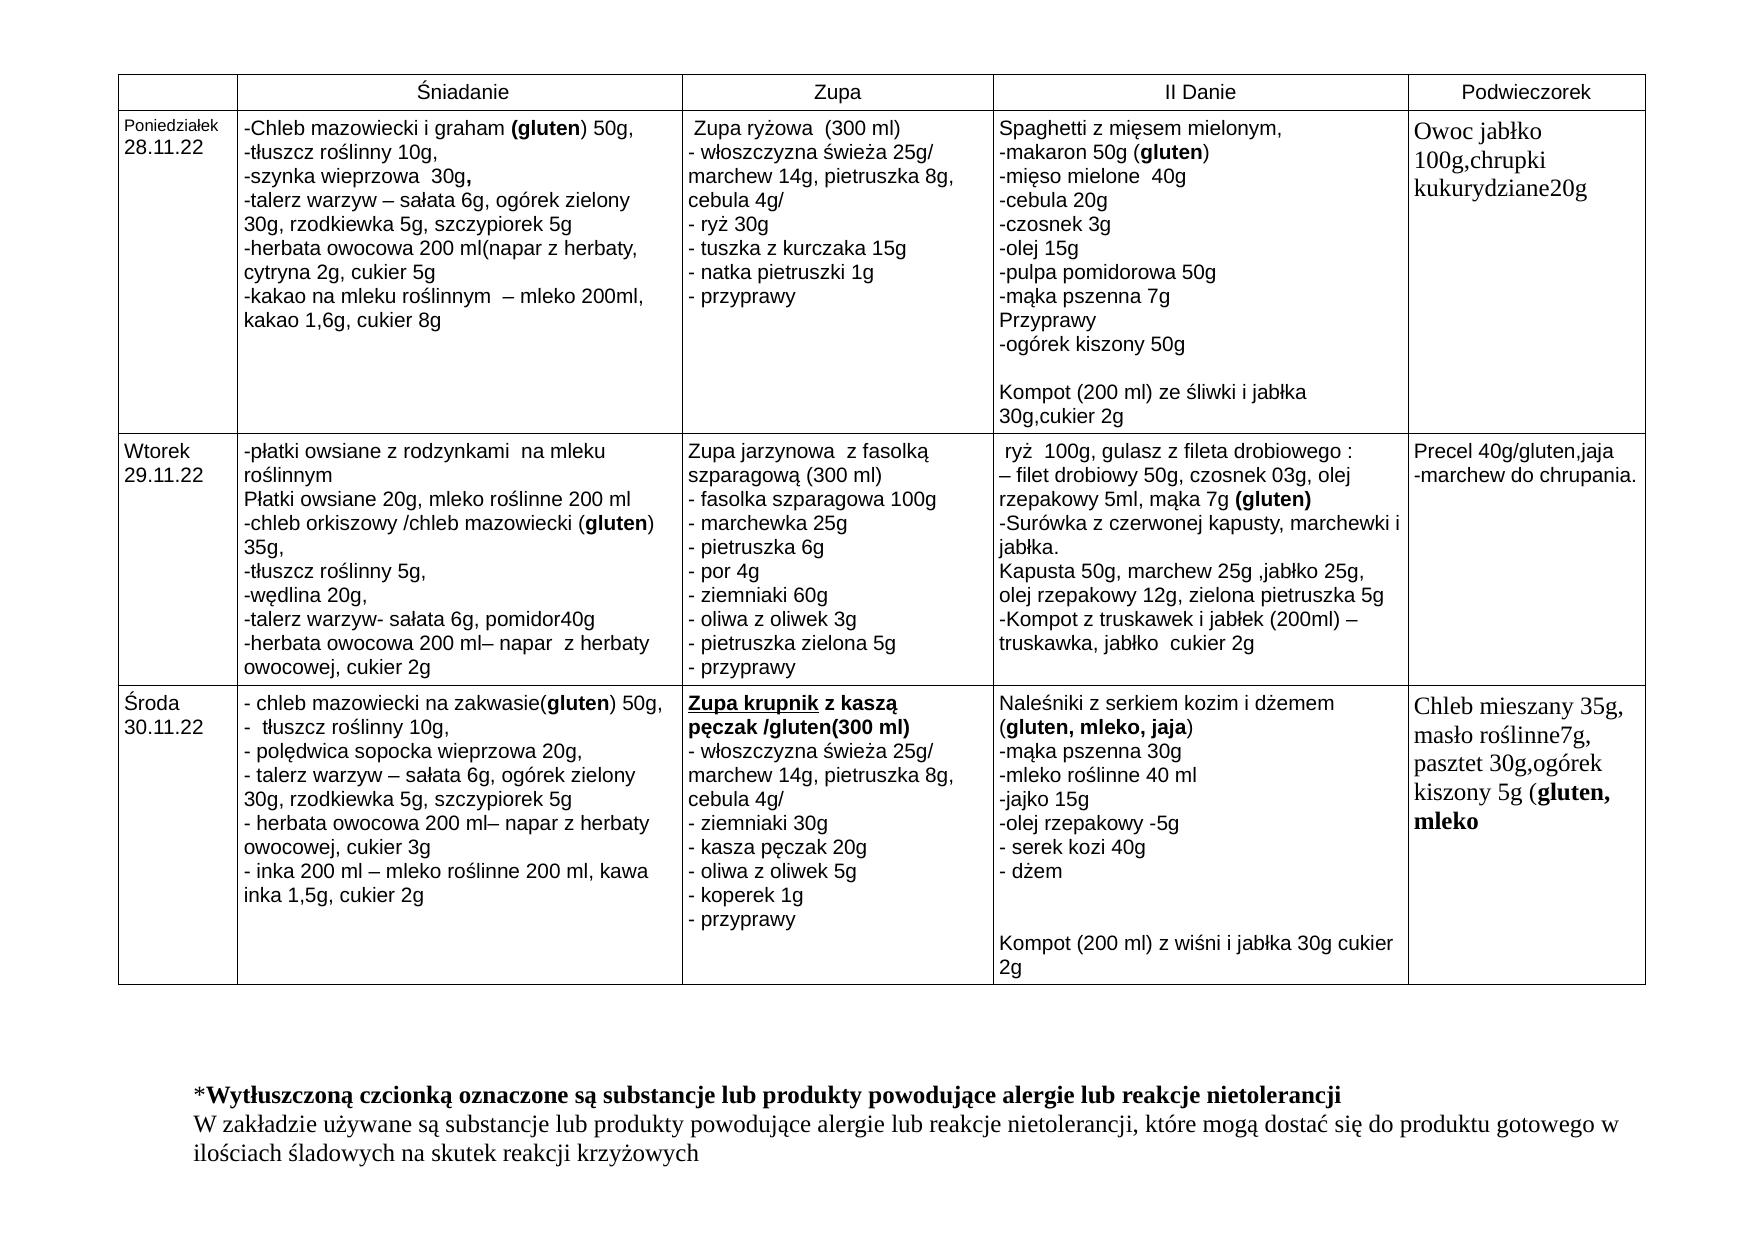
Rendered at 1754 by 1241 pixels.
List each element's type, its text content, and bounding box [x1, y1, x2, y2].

table_header [119, 75, 237, 110]
table_cell Owoc jabłko 100g,chrupki kukurydziane20g [1409, 111, 1645, 433]
table_header Śniadanie [238, 75, 682, 110]
table_cell Spaghetti z mięsem mielonym, -makaron 50g (gluten) -mięso mielone 40g -cebula 20g -czosnek 3g -olej 15g -pulpa pomidorowa 50g -mąka pszenna 7g Przyprawy -ogórek kiszony 50g Kompot (200 ml) ze śliwki i jabłka 30g,cukier 2g [994, 111, 1408, 433]
table_header II Danie [994, 75, 1408, 110]
table_cell - chleb mazowiecki na zakwasie(gluten) 50g, - tłuszcz roślinny 10g, - polędwica sopocka wieprzowa 20g, - talerz warzyw – sałata 6g, ogórek zielony 30g, rzodkiewka 5g, szczypiorek 5g - herbata owocowa 200 ml– napar z herbaty owocowej, cukier 3g - inka 200 ml – mleko roślinne 200 ml, kawa inka 1,5g, cukier 2g [238, 686, 682, 984]
table_cell ryż 100g, gulasz z fileta drobiowego : – filet drobiowy 50g, czosnek 03g, olej rzepakowy 5ml, mąka 7g (gluten) -Surówka z czerwonej kapusty, marchewki i jabłka. Kapusta 50g, marchew 25g ,jabłko 25g, olej rzepakowy 12g, zielona pietruszka 5g -Kompot z truskawek i jabłek (200ml) – truskawka, jabłko cukier 2g [994, 434, 1408, 685]
table_cell Środa 30.11.22 [119, 686, 237, 984]
table_cell Wtorek 29.11.22 [119, 434, 237, 685]
table_cell Zupa krupnik z kaszą pęczak /gluten(300 ml) - włoszczyzna świeża 25g/ marchew 14g, pietruszka 8g, cebula 4g/ - ziemniaki 30g - kasza pęczak 20g - oliwa z oliwek 5g - koperek 1g - przyprawy [683, 686, 993, 984]
table_header Podwieczorek [1409, 75, 1645, 110]
table_cell Zupa jarzynowa z fasolką szparagową (300 ml) - fasolka szparagowa 100g - marchewka 25g - pietruszka 6g - por 4g - ziemniaki 60g - oliwa z oliwek 3g - pietruszka zielona 5g - przyprawy [683, 434, 993, 685]
table_cell Poniedziałek 28.11.22 [119, 111, 237, 433]
table_cell Chleb mieszany 35g, masło roślinne7g, pasztet 30g,ogórek kiszony 5g (gluten, mleko [1409, 686, 1645, 984]
table_cell Naleśniki z serkiem kozim i dżemem (gluten, mleko, jaja) -mąka pszenna 30g -mleko roślinne 40 ml -jajko 15g -olej rzepakowy -5g - serek kozi 40g - dżem Kompot (200 ml) z wiśni i jabłka 30g cukier 2g [994, 686, 1408, 984]
table_cell -płatki owsiane z rodzynkami na mleku roślinnym Płatki owsiane 20g, mleko roślinne 200 ml -chleb orkiszowy /chleb mazowiecki (gluten) 35g, -tłuszcz roślinny 5g, -wędlina 20g, -talerz warzyw- sałata 6g, pomidor40g -herbata owocowa 200 ml– napar z herbaty owocowej, cukier 2g [238, 434, 682, 685]
table_header Zupa [683, 75, 993, 110]
table_cell -Chleb mazowiecki i graham (gluten) 50g, -tłuszcz roślinny 10g, -szynka wieprzowa 30g, -talerz warzyw – sałata 6g, ogórek zielony 30g, rzodkiewka 5g, szczypiorek 5g -herbata owocowa 200 ml(napar z herbaty, cytryna 2g, cukier 5g -kakao na mleku roślinnym – mleko 200ml, kakao 1,6g, cukier 8g [238, 111, 682, 433]
table_cell Zupa ryżowa (300 ml) - włoszczyzna świeża 25g/ marchew 14g, pietruszka 8g, cebula 4g/ - ryż 30g - tuszka z kurczaka 15g - natka pietruszki 1g - przyprawy [683, 111, 993, 433]
table_cell Precel 40g/gluten,jaja -marchew do chrupania. [1409, 434, 1645, 685]
